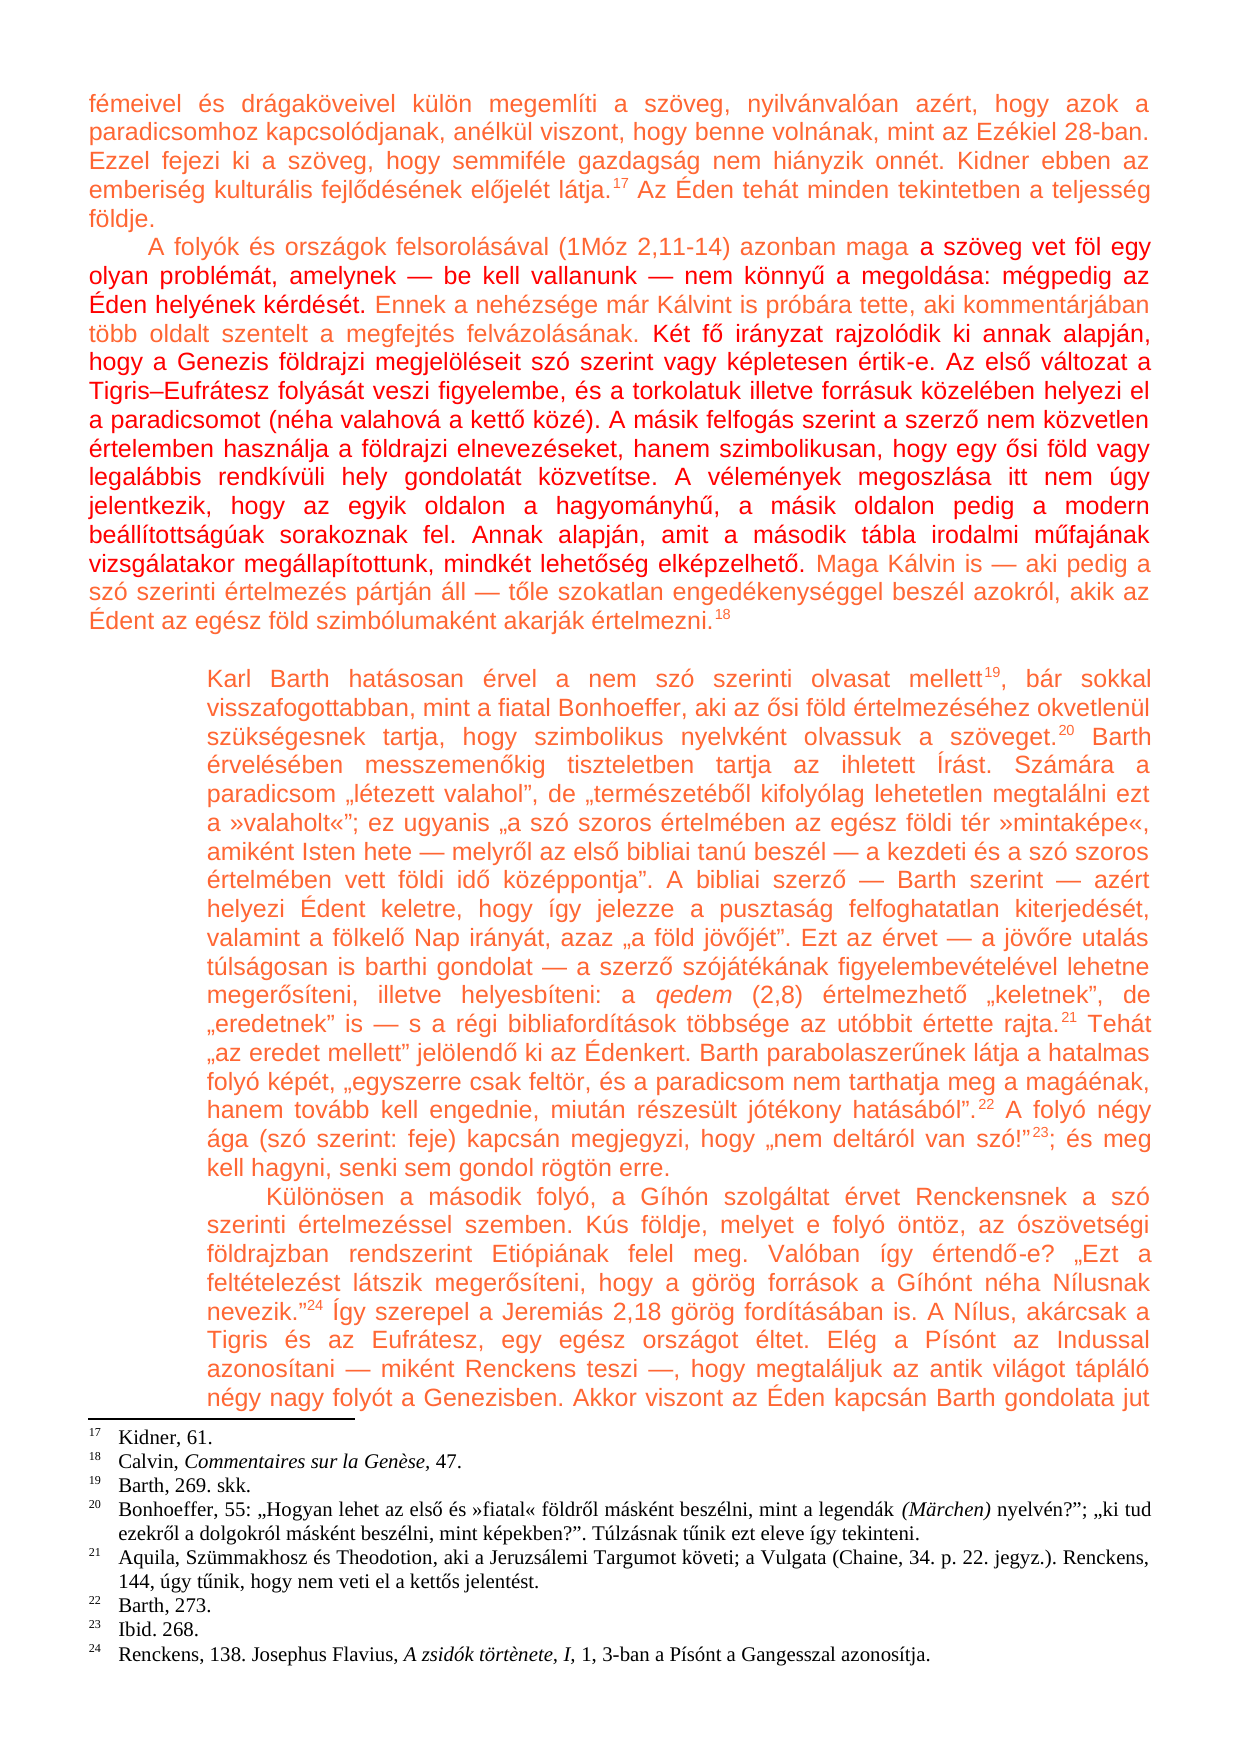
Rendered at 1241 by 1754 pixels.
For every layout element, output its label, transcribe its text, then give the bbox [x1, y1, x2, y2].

text Bonhoeffer, 55: „Hogyan lehet az első és »fiatal« földről másként beszélni, mint a legendák (Märchen) nyelvén?”; „ki tud ezekről a dolgokról másként beszélni, mint képekben?”. Túlzásnak tűnik ezt eleve így tekinteni. [88, 1497, 1152, 1545]
text fémeivel és drágaköveivel külön megemlíti a szöveg, nyilvánvalóan azért, hogy azok a paradicsomhoz kapcsolódjanak, anélkül viszont, hogy benne volnának, mint az Ezékiel 28-ban. Ezzel fejezi ki a szöveg, hogy semmiféle gazdagság nem hiányzik onnét. Kidner ebben az emberiség kulturális fejlődésének előjelét látja. Az Éden tehát minden tekintetben a teljesség földje. [88, 88, 1152, 232]
text Karl Barth hatásosan érvel a nem szó szerinti olvasat mellett, bár sokkal visszafogottabban, mint a fiatal Bonhoeffer, aki az ősi föld értelmezéséhez okvetlenül szükségesnek tartja, hogy szimbolikus nyelvként olvassuk a szöveget. Barth érvelésében messzemenőkig tiszteletben tartja az ihletett Írást. Számára a paradicsom „létezett valahol”, de „természetéből kifolyólag lehetetlen megtalálni ezt a »valaholt«”; ez ugyanis „a szó szoros értelmében az egész földi tér »mintaképe«, amiként Isten hete ― melyről az első bibliai tanú beszél ― a kezdeti és a szó szoros értelmében vett földi idő középpontja”. A bibliai szerző ― Barth szerint ― azért helyezi Édent keletre, hogy így jelezze a pusztaság felfoghatatlan kiterjedését, valamint a fölkelő Nap irányát, azaz „a föld jövőjét”. Ezt az érvet ― a jövőre utalás túlságosan is barthi gondolat ― a szerző szójátékának figyelembevételével lehetne megerősíteni, illetve helyesbíteni: a qedem (2,8) értelmezhető „keletnek”, de „eredetnek” is ― s a régi bibliafordítások többsége az utóbbit értette rajta. Tehát „az eredet mellett” jelölendő ki az Édenkert. Barth parabolaszerűnek látja a hatalmas folyó képét, „egyszerre csak feltör, és a paradicsom nem tarthatja meg a magáénak, hanem tovább kell engednie, miután részesült jótékony hatásából”. A folyó négy ága (szó szerint: feje) kapcsán megjegyzi, hogy „nem deltáról van szó!”; és meg kell hagyni, senki sem gondol rögtön erre. [207, 664, 1152, 1182]
text Renckens, 138. Josephus Flavius, A zsidók törtènete, I, 1, 3-ban a Písónt a Gangesszal azonosítja. [88, 1641, 1152, 1665]
text Aquila, Szümmakhosz és Theodotion, aki a Jeruzsálemi Targumot követi; a Vulgata (Chaine, 34. p. 22. jegyz.). Renckens, 144, úgy tűnik, hogy nem veti el a kettős jelentést. [88, 1545, 1152, 1593]
text Calvin, Commentaires sur la Genèse, 47. [88, 1449, 1152, 1473]
text Barth, 269. skk. [88, 1473, 1152, 1497]
text Különösen a második folyó, a Gíhón szolgáltat érvet Renckensnek a szó szerinti értelmezéssel szemben. Kús földje, melyet e folyó öntöz, az ószövetségi földrajzban rendszerint Etiópiának felel meg. Valóban így értendő‑e? „Ezt a feltételezést látszik megerősíteni, hogy a görög források a Gíhónt néha Nílusnak nevezik.” Így szerepel a Jeremiás 2,18 görög fordításában is. A Nílus, akárcsak a Tigris és az Eufrátesz, egy egész országot éltet. Elég a Písónt az Indussal azonosítani ― miként Renckens teszi ―, hogy megtaláljuk az antik világot tápláló négy nagy folyót a Genezisben. Akkor viszont az Éden kapcsán Barth gondolata jut [207, 1182, 1152, 1412]
text Kidner, 61. [88, 1425, 1152, 1449]
text A folyók és országok felsorolásával (1Móz 2,11-14) azonban maga a szöveg vet föl egy olyan problémát, amelynek ― be kell vallanunk ― nem könnyű a megoldása: mégpedig az Éden helyének kérdését. Ennek a nehézsége már Kálvint is próbára tette, aki kommentárjában több oldalt szentelt a megfejtés felvázolásának. Két fő irányzat rajzolódik ki annak alapján, hogy a Genezis földrajzi megjelöléseit szó szerint vagy képletesen értik‑e. Az első változat a Tigris‒Eufrátesz folyását veszi figyelembe, és a torkolatuk illetve forrásuk közelében helyezi el a paradicsomot (néha valahová a kettő közé). A másik felfogás szerint a szerző nem közvetlen értelemben használja a földrajzi elnevezéseket, hanem szimbolikusan, hogy egy ősi föld vagy legalábbis rendkívüli hely gondolatát közvetítse. A vélemények megoszlása itt nem úgy jelentkezik, hogy az egyik oldalon a hagyományhű, a másik oldalon pedig a modern beállítottságúak sorakoznak fel. Annak alapján, amit a második tábla irodalmi műfajának vizsgálatakor megállapítottunk, mindkét lehetőség elképzelhető. Maga Kálvin is — aki pedig a szó szerinti értelmezés pártján áll — tőle szokatlan engedékenységgel beszél azokról, akik az Édent az egész föld szimbólumaként akarják értelmezni. [88, 232, 1152, 635]
text Barth, 273. [88, 1593, 1152, 1617]
text Ibid. 268. [88, 1617, 1152, 1641]
